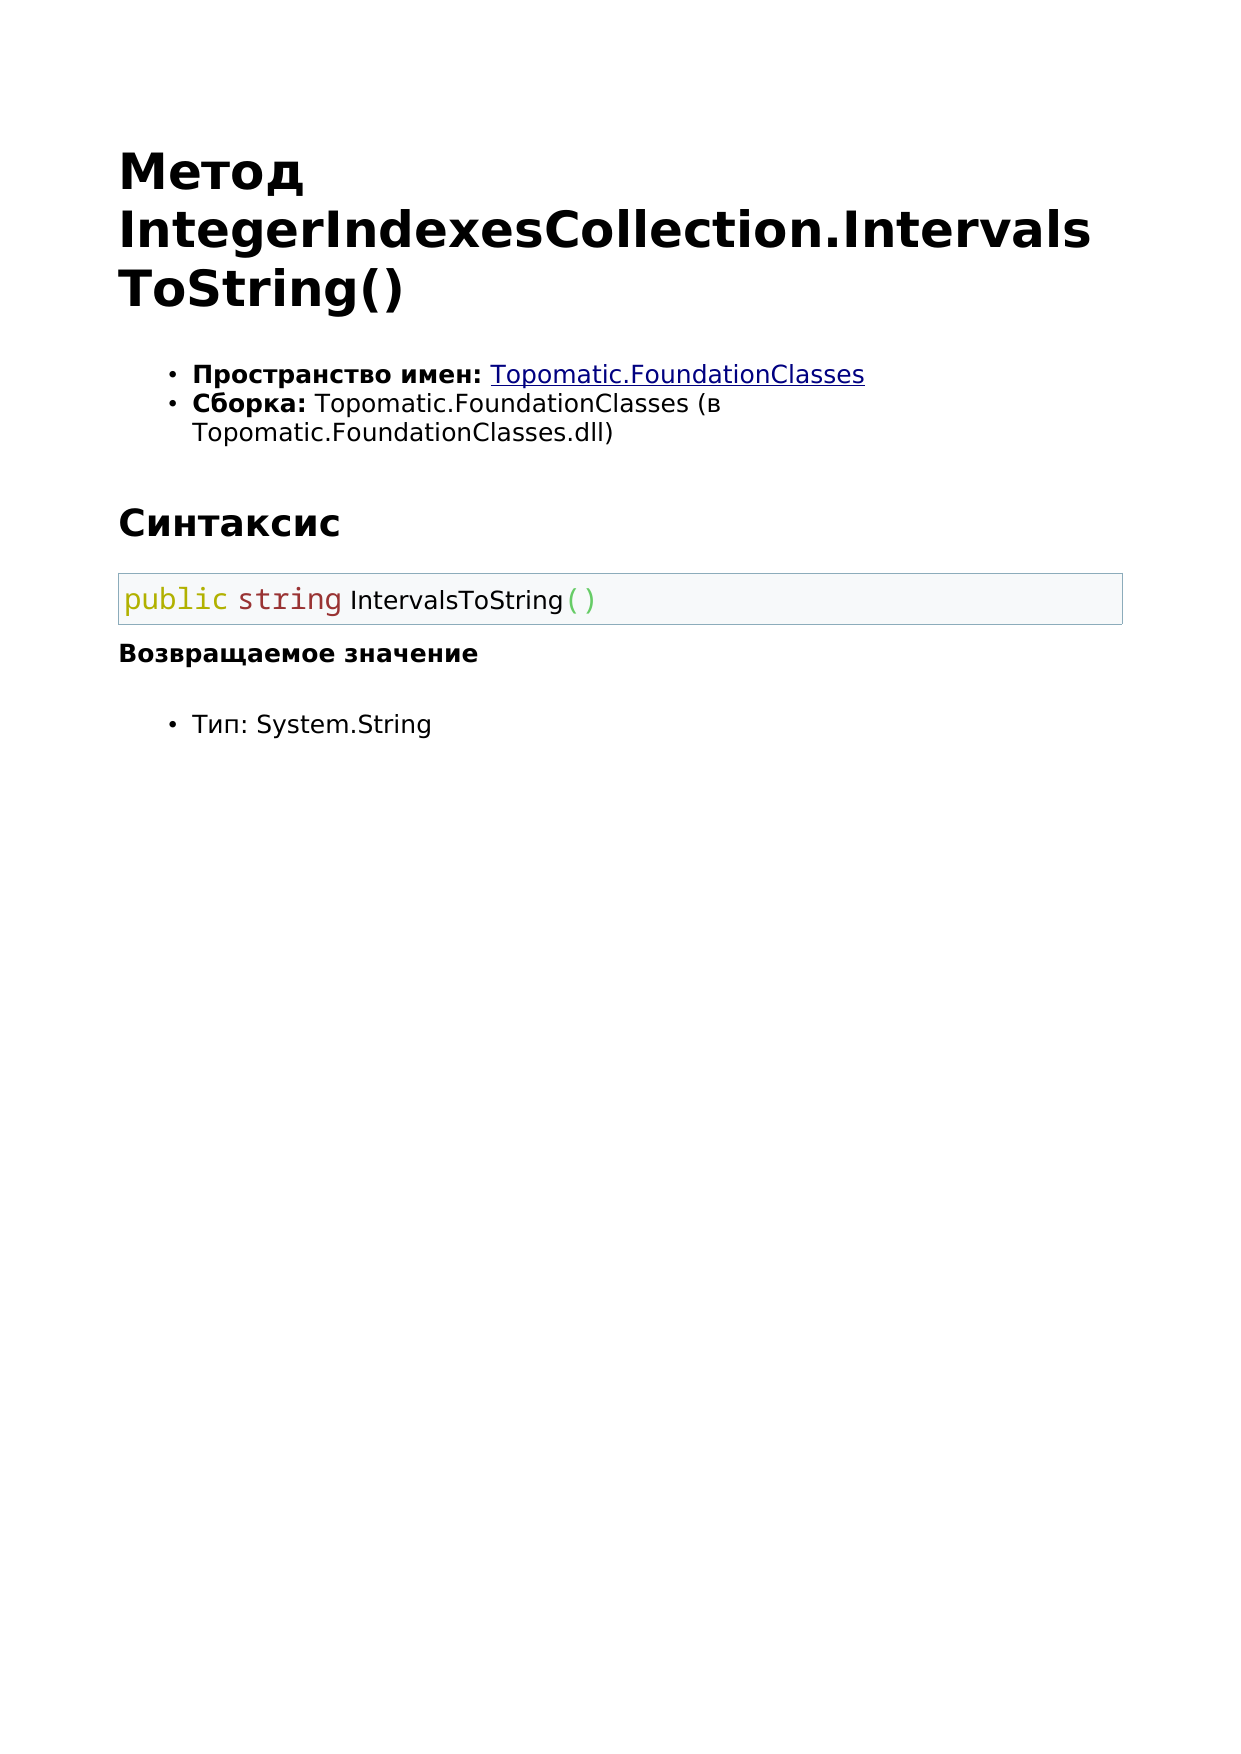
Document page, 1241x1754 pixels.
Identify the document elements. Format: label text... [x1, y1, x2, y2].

subtitle Метод IntegerIndexesCollection.IntervalsToString() [118, 143, 1122, 318]
list Сборка: Topomatic.FoundationClasses (в Topomatic.FoundationClasses.dll) [177, 389, 1122, 447]
list Пространство имен: Topomatic.FoundationClasses [177, 360, 1122, 389]
list Тип: System.String [177, 710, 1122, 739]
table_header public string IntervalsToString() [119, 574, 1122, 624]
subtitle Синтаксис [118, 502, 1122, 545]
text Возвращаемое значение [118, 639, 1122, 668]
